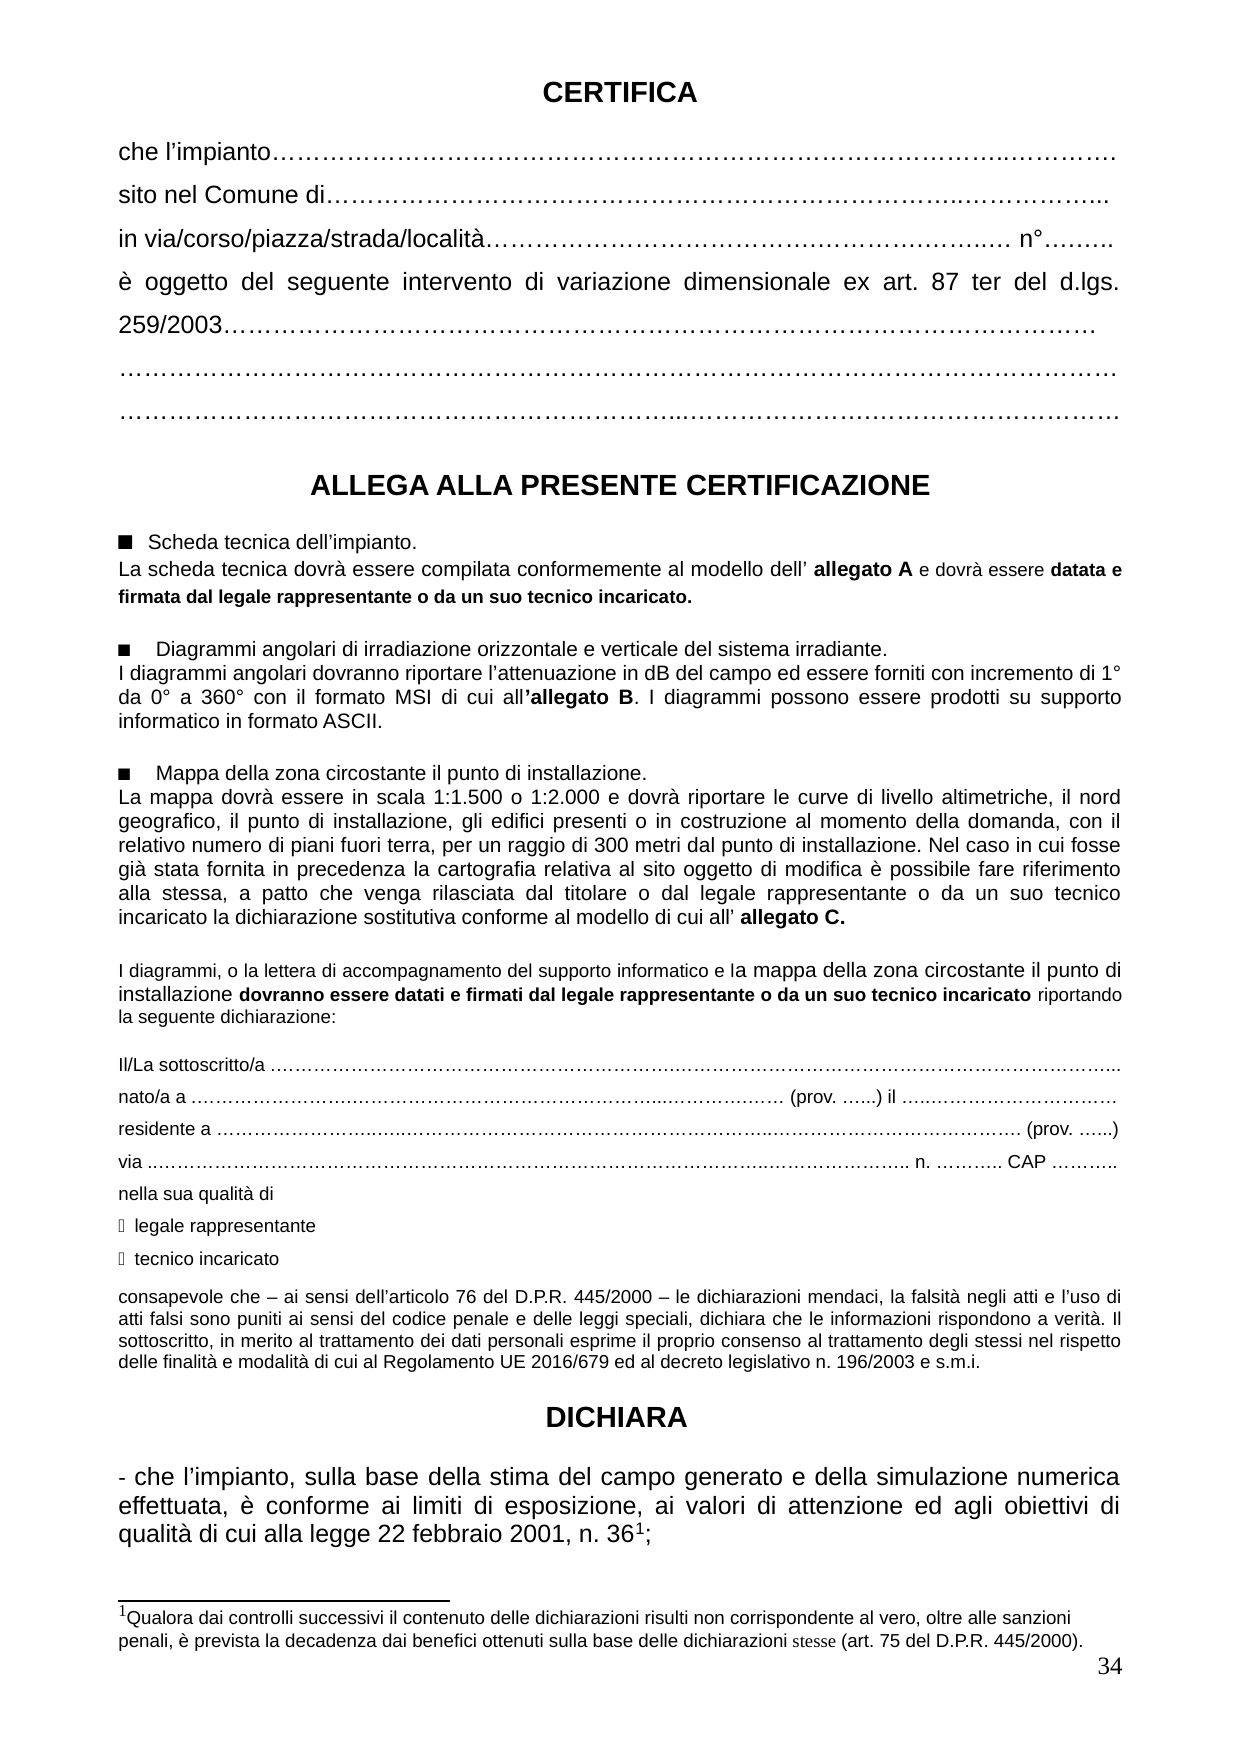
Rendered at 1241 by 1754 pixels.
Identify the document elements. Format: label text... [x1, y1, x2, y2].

text in via/corso/piazza/strada/località………………………………….………….……..… n°….….. [118, 223, 1122, 252]
text via ..……………………………………………………………………………………..………………….. n. ……….. CAP ……….. [118, 1150, 1122, 1172]
text DICHIARA [118, 1399, 1122, 1433]
text  legale rappresentante [118, 1215, 1122, 1237]
text sito nel Comune di…………………………………………………………………..……………... [118, 180, 1122, 209]
text - che l’impianto, sulla base della stima del campo generato e della simulazione numerica effettuata, è conforme ai limiti di esposizione, ai valori di attenzione ed agli obiettivi di qualità di cui alla legge 22 febbraio 2001, n. 36; [118, 1462, 1122, 1548]
text La mappa dovrà essere in scala 1:1.500 o 1:2.000 e dovrà riportare le curve di livello altimetriche, il nord geografico, il punto di installazione, gli edifici presenti o in costruzione al momento della domanda, con il relativo numero di piani fuori terra, per un raggio di 300 metri dal punto di installazione. Nel caso in cui fosse già stata fornita in precedenza la cartografia relativa al sito oggetto di modifica è possibile fare riferimento alla stessa, a patto che venga rilasciata dal titolare o dal legale rappresentante o da un suo tecnico incaricato la dichiarazione sostitutiva conforme al modello di cui all’ allegato C. [118, 785, 1122, 929]
text è oggetto del seguente intervento di variazione dimensionale ex art. 87 ter del d.lgs. 259/2003…………………………………………………………………………………………………………………………………………………………………………………………………………………………………………………………………...………………….………………………… [118, 267, 1122, 425]
text I diagrammi angolari dovranno riportare l’attenuazione in dB del campo ed essere forniti con incremento di 1° da 0° a 360° con il formato MSI di cui all’allegato B. I diagrammi possono essere prodotti su supporto informatico in formato ASCII. [118, 661, 1122, 732]
list Diagrammi angolari di irradiazione orizzontale e verticale del sistema irradiante. [118, 636, 1122, 661]
subtitle ALLEGA ALLA PRESENTE CERTIFICAZIONE [118, 468, 1122, 501]
text CERTIFICA [118, 75, 1122, 108]
text Qualora dai controlli successivi il contenuto delle dichiarazioni risulti non corrispondente al vero, oltre alle sanzioni penali, è prevista la decadenza dai benefici ottenuti sulla base delle dichiarazioni stesse (art. 75 del D.P.R. 445/2000). [118, 1601, 1122, 1651]
text I diagrammi, o la lettera di accompagnamento del supporto informatico e la mappa della zona circostante il punto di installazione dovranno essere datati e firmati dal legale rappresentante o da un suo tecnico incaricato riportando la seguente dichiarazione: [118, 958, 1122, 1027]
text consapevole che – ai sensi dell’articolo 76 del D.P.R. 445/2000 – le dichiarazioni mendaci, la falsità negli atti e l’uso di atti falsi sono puniti ai sensi del codice penale e delle leggi speciali, dichiara che le informazioni rispondono a verità. Il sottoscritto, in merito al trattamento dei dati personali esprime il proprio consenso al trattamento degli stessi nel rispetto delle finalità e modalità di cui al Regolamento UE 2016/679 ed al decreto legislativo n. 196/2003 e s.m.i. [118, 1286, 1122, 1372]
text Il/La sottoscritto/a .……………………………………………………….……………………………………………………………... [118, 1053, 1122, 1075]
text La scheda tecnica dovrà essere compilata conformemente al modello dell’ allegato A e dovrà essere datata e firmata dal legale rappresentante o da un suo tecnico incaricato. [118, 555, 1122, 609]
text residente a ……………………..…..…………………………………………………..…………………………………. (prov. …...) [118, 1118, 1122, 1140]
list Mappa della zona circostante il punto di installazione. [118, 761, 1122, 785]
text nella sua qualità di [118, 1183, 1122, 1204]
text nato/a a .…………………….…………………………………………...………….…… (prov. …...) il …..………………………… [118, 1086, 1122, 1107]
list Scheda tecnica dell’impianto. [118, 530, 1122, 555]
text che l’impianto……………………………………………………………………………..…………. [118, 137, 1122, 166]
text  tecnico incaricato [118, 1247, 1122, 1269]
